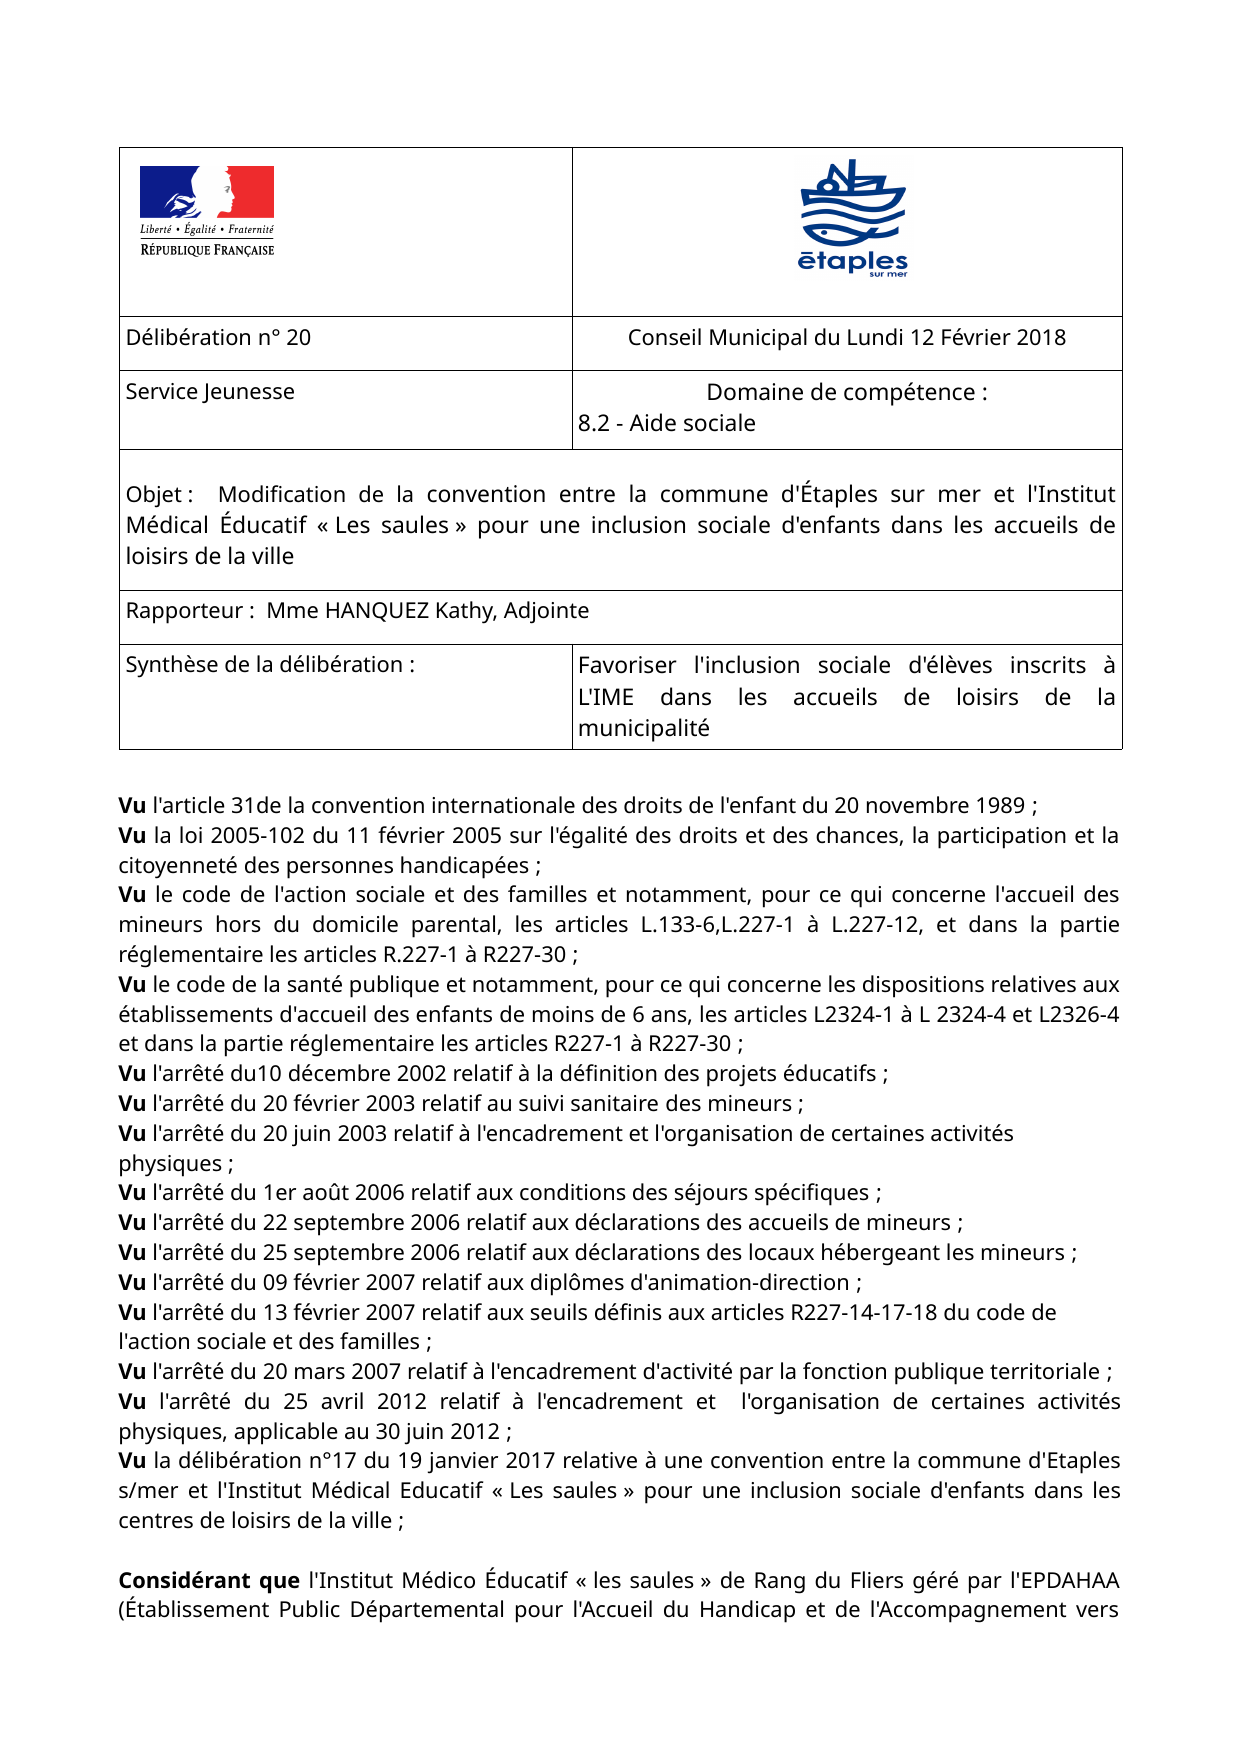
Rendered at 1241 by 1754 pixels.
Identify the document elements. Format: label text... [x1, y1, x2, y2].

text Vu la délibération n°17 du 19 janvier 2017 relative à une convention entre la commune d'Etaples s/mer et l'Institut Médical Educatif « Les saules » pour une inclusion sociale d'enfants dans les centres de loisirs de la ville ; [118, 1446, 1122, 1535]
text Vu le code de la santé publique et notamment, pour ce qui concerne les dispositions relatives aux établissements d'accueil des enfants de moins de 6 ans, les articles L2324-1 à L 2324-4 et L2326-4 et dans la partie réglementaire les articles R227-1 à R227-30 ; [118, 969, 1122, 1058]
table_cell Service Jeunesse [120, 371, 572, 449]
text Vu l'arrêté du 25 septembre 2006 relatif aux déclarations des locaux hébergeant les mineurs ; [118, 1237, 1122, 1267]
text Vu l'arrêté du 25 avril 2012 relatif à l'encadrement et l'organisation de certaines activités physiques, applicable au 30 juin 2012 ; [118, 1386, 1122, 1446]
text Vu l'arrêté du 09 février 2007 relatif aux diplômes d'animation-direction ; [118, 1267, 1122, 1297]
table_header [573, 148, 1122, 316]
text Vu l'arrêté du 1er août 2006 relatif aux conditions des séjours spécifiques ; [118, 1177, 1122, 1207]
text Vu l'arrêté du 20 juin 2003 relatif à l'encadrement et l'organisation de certaines activités physiques ; [118, 1118, 1122, 1177]
picture [793, 155, 914, 281]
table_cell Rapporteur : Mme HANQUEZ Kathy, Adjointe [120, 591, 1122, 643]
text Vu le code de l'action sociale et des familles et notamment, pour ce qui concerne l'accueil des mineurs hors du domicile parental, les articles L.133-6,L.227-1 à L.227-12, et dans la partie réglementaire les articles R.227-1 à R227-30 ; [118, 879, 1122, 969]
table_cell Délibération n° 20 [120, 317, 572, 370]
table_header [120, 148, 572, 316]
table_cell Objet : Modification de la convention entre la commune d'Étaples sur mer et l'Institut Médical Éducatif « Les saules » pour une inclusion sociale d'enfants dans les accueils de loisirs de la ville [120, 450, 1122, 589]
text Vu la loi 2005-102 du 11 février 2005 sur l'égalité des droits et des chances, la participation et la citoyenneté des personnes handicapées ; [118, 820, 1122, 879]
picture [140, 166, 274, 257]
text Vu l'arrêté du 20 février 2003 relatif au suivi sanitaire des mineurs ; [118, 1088, 1122, 1118]
table_cell Favoriser l'inclusion sociale d'élèves inscrits à L'IME dans les accueils de loisirs de la municipalité [573, 645, 1122, 749]
text Vu l'arrêté du10 décembre 2002 relatif à la définition des projets éducatifs ; [118, 1058, 1122, 1088]
text Vu l'arrêté du 22 septembre 2006 relatif aux déclarations des accueils de mineurs ; [118, 1207, 1122, 1237]
table_cell Conseil Municipal du Lundi 12 Février 2018 [573, 317, 1122, 370]
text Vu l'article 31de la convention internationale des droits de l'enfant du 20 novembre 1989 ; [118, 790, 1122, 820]
text Vu l'arrêté du 13 février 2007 relatif aux seuils définis aux articles R227-14-17-18 du code de l'action sociale et des familles ; [118, 1297, 1122, 1356]
text Vu l'arrêté du 20 mars 2007 relatif à l'encadrement d'activité par la fonction publique territoriale ; [118, 1356, 1122, 1386]
table_cell Domaine de compétence : 8.2 - Aide sociale [573, 371, 1122, 449]
text Considérant que l'Institut Médico Éducatif « les saules » de Rang du Fliers géré par l'EPDAHAA (Établissement Public Départemental pour l'Accueil du Handicap et de l'Accompagnement vers [118, 1565, 1121, 1624]
table_cell Synthèse de la délibération : [120, 645, 572, 749]
